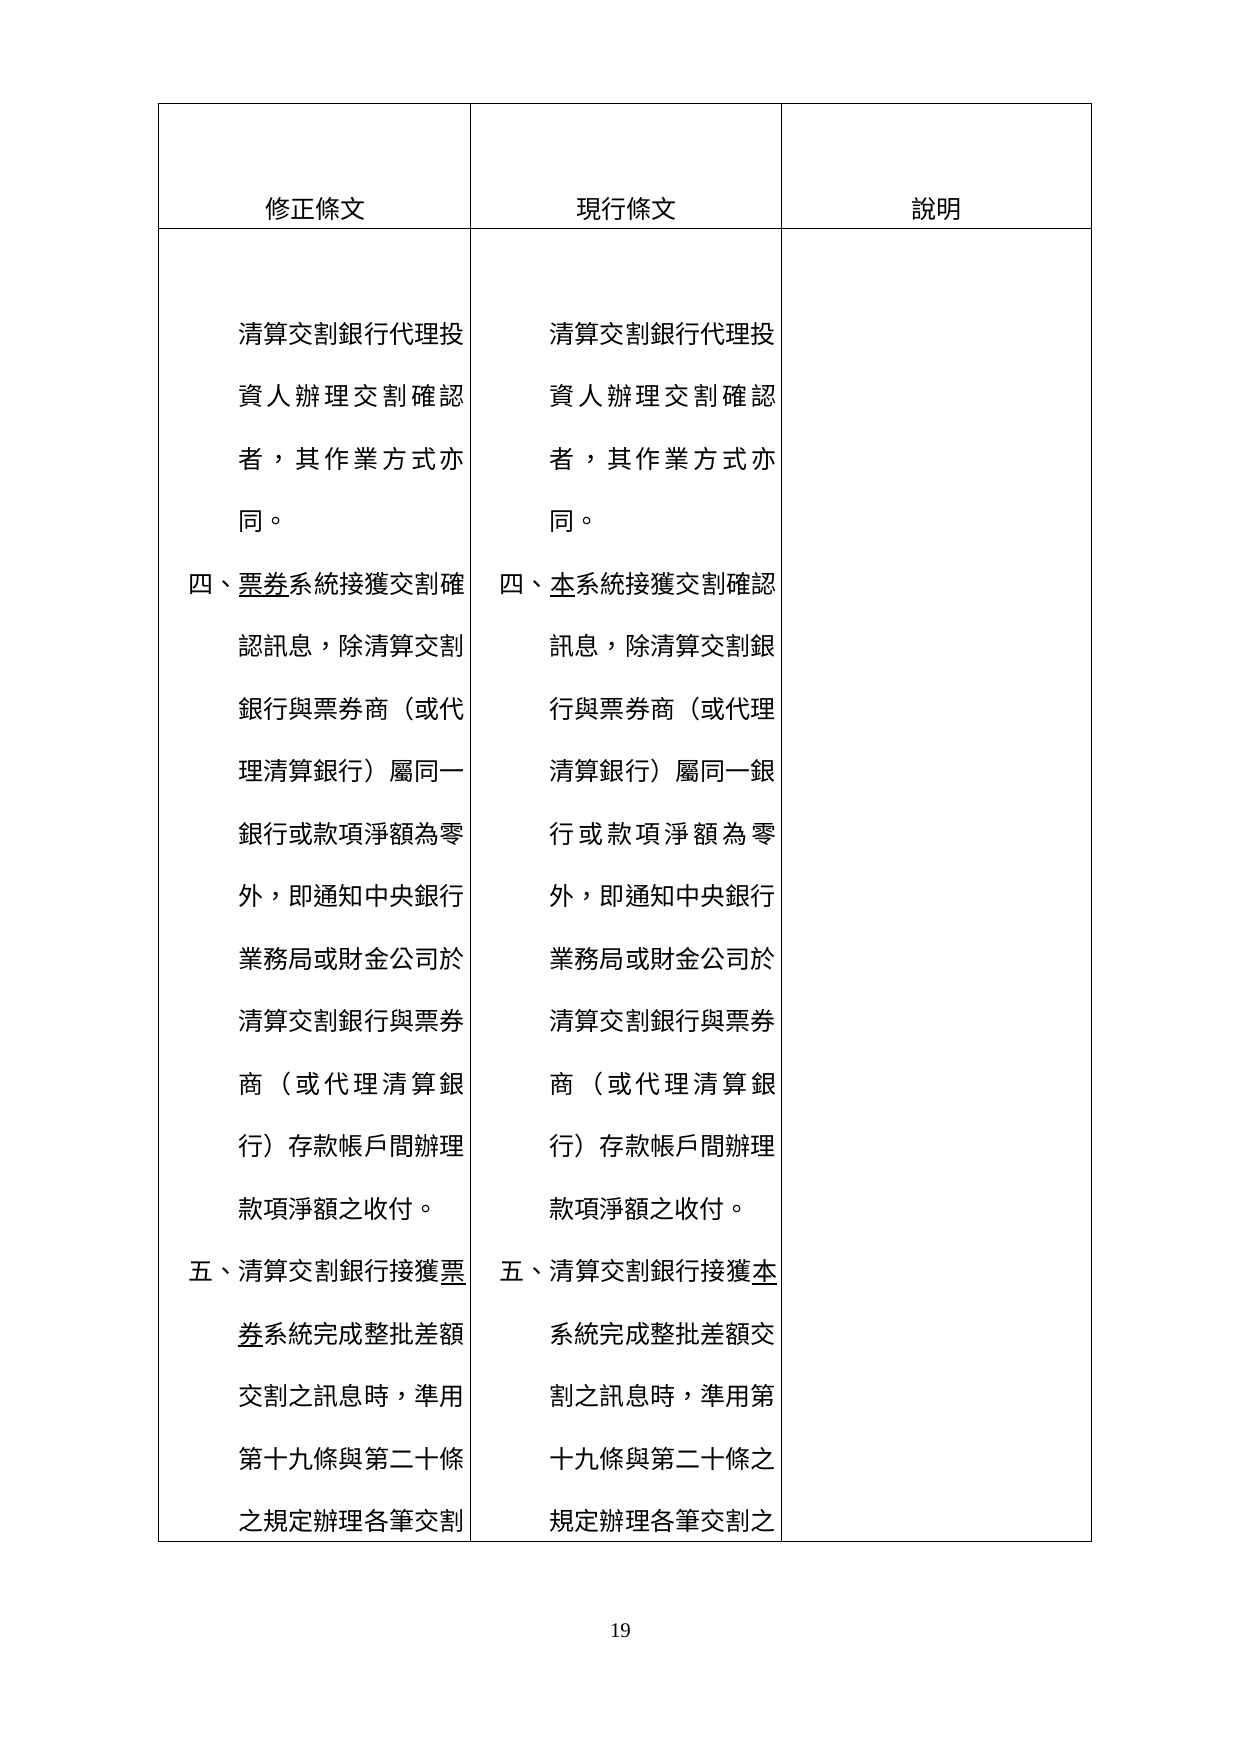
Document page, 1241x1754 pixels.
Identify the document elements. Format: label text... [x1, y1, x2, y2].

table_cell 清算交割銀行代理投資人辦理交割確認者，其作業方式亦同。 四、本系統接獲交割確認訊息，除清算交割銀行與票券商（或代理清算銀行）屬同一銀行或款項淨額為零外，即通知中央銀行業務局或財金公司於清算交割銀行與票券商（或代理清算銀行）存款帳戶間辦理款項淨額之收付。 五、清算交割銀行接獲本系統完成整批差額交割之訊息時，準用第十九條與第二十條之規定辦理各筆交割之 [471, 229, 781, 1541]
table_cell [782, 229, 1091, 1541]
table_header 修正條文 [159, 104, 470, 228]
table_cell 清算交割銀行代理投資人辦理交割確認者，其作業方式亦同。 四、票券系統接獲交割確認訊息，除清算交割銀行與票券商（或代理清算銀行）屬同一銀行或款項淨額為零外，即通知中央銀行業務局或財金公司於清算交割銀行與票券商（或代理清算銀行）存款帳戶間辦理款項淨額之收付。 五、清算交割銀行接獲票券系統完成整批差額交割之訊息時，準用第十九條與第二十條之規定辦理各筆交割 [159, 229, 470, 1541]
table_header 說明 [782, 104, 1091, 228]
table_header 現行條文 [471, 104, 781, 228]
